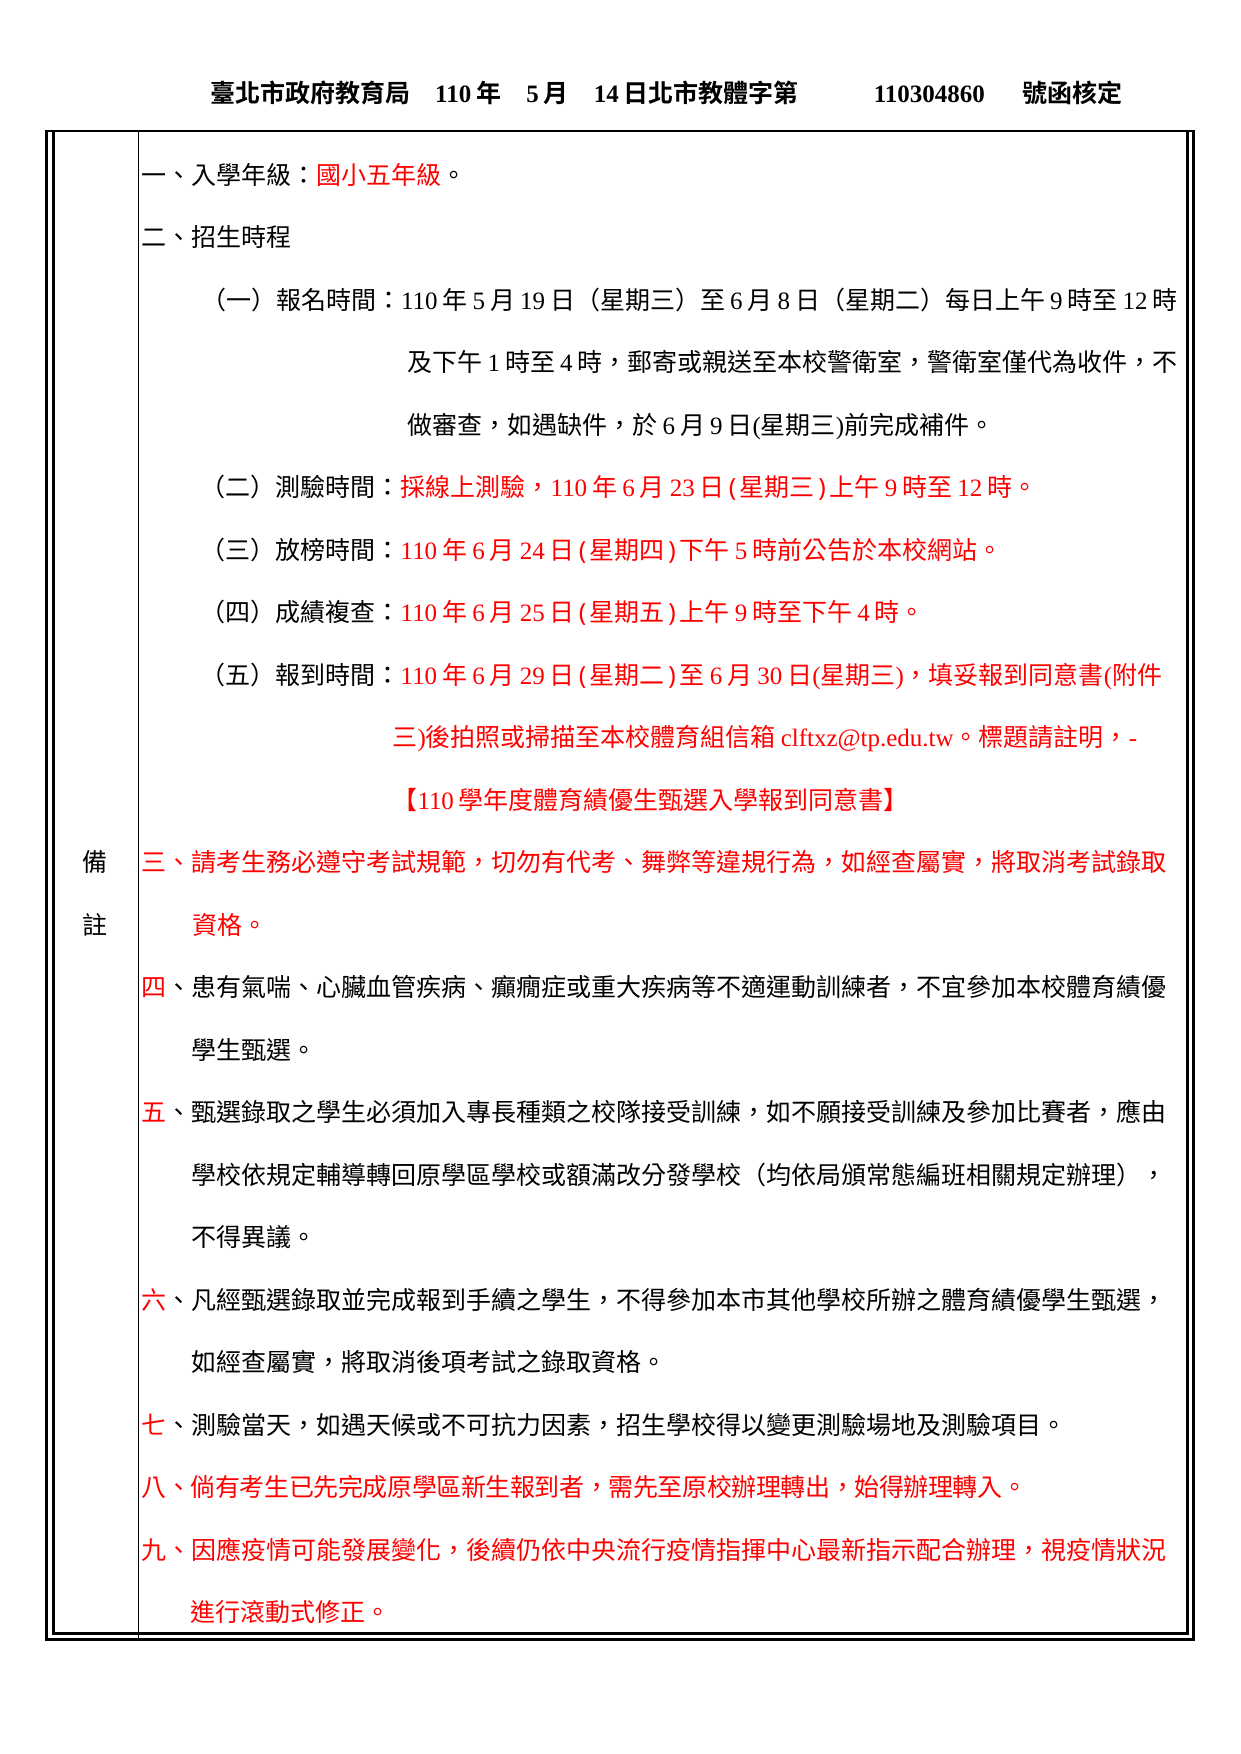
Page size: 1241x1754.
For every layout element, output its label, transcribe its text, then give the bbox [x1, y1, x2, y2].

table_cell 備 註 [55, 132, 138, 1632]
table_cell 一、入學年級：國小五年級。 二、招生時程 （一）報名時間：110年5月19日（星期三）至6月8日（星期二）每日上午9時至12時及下午1時至4時，郵寄或親送至本校警衛室，警衛室僅代為收件，不做審查，如遇缺件，於6月9日(星期三)前完成補件。 （二）測驗時間：採線上測驗，110年6月23日(星期三)上午9時至12時。 （三）放榜時間：110年6月24日(星期四)下午5時前公告於本校網站。 （四）成績複查：110年6月25日(星期五)上午9時至下午4時。 （五）報到時間：110年6月29日(星期二)至6月30日(星期三)，填妥報到同意書(附件三)後拍照或掃描至本校體育組信箱clftxz@tp.edu.tw。標題請註明，­【110學年度體育績優生甄選入學報到同意書】 三、請考生務必遵守考試規範，切勿有代考、舞弊等違規行為，如經查屬實，將取消考試錄取資格。 四、患有氣喘、心臟血管疾病、癲癇症或重大疾病等不適運動訓練者，不宜參加本校體育績優學生甄選。 五、甄選錄取之學生必須加入專長種類之校隊接受訓練，如不願接受訓練及參加比賽者，應由學校依規定輔導轉回原學區學校或額滿改分發學校（均依局頒常態編班相關規定辦理），不得異議。 六、凡經甄選錄取並完成報到手續之學生，不得參加本市其他學校所辦之體育績優學生甄選，如經查屬實，將取消後項考試之錄取資格。 七、測驗當天，如遇天候或不可抗力因素，招生學校得以變更測驗場地及測驗項目。 八、倘有考生已先完成原學區新生報到者，需先至原校辦理轉出，始得辦理轉入。 九、因應疫情可能發展變化，後續仍依中央流行疫情指揮中心最新指示配合辦理，視疫情狀況進行滾動式修正。 [139, 132, 1186, 1632]
